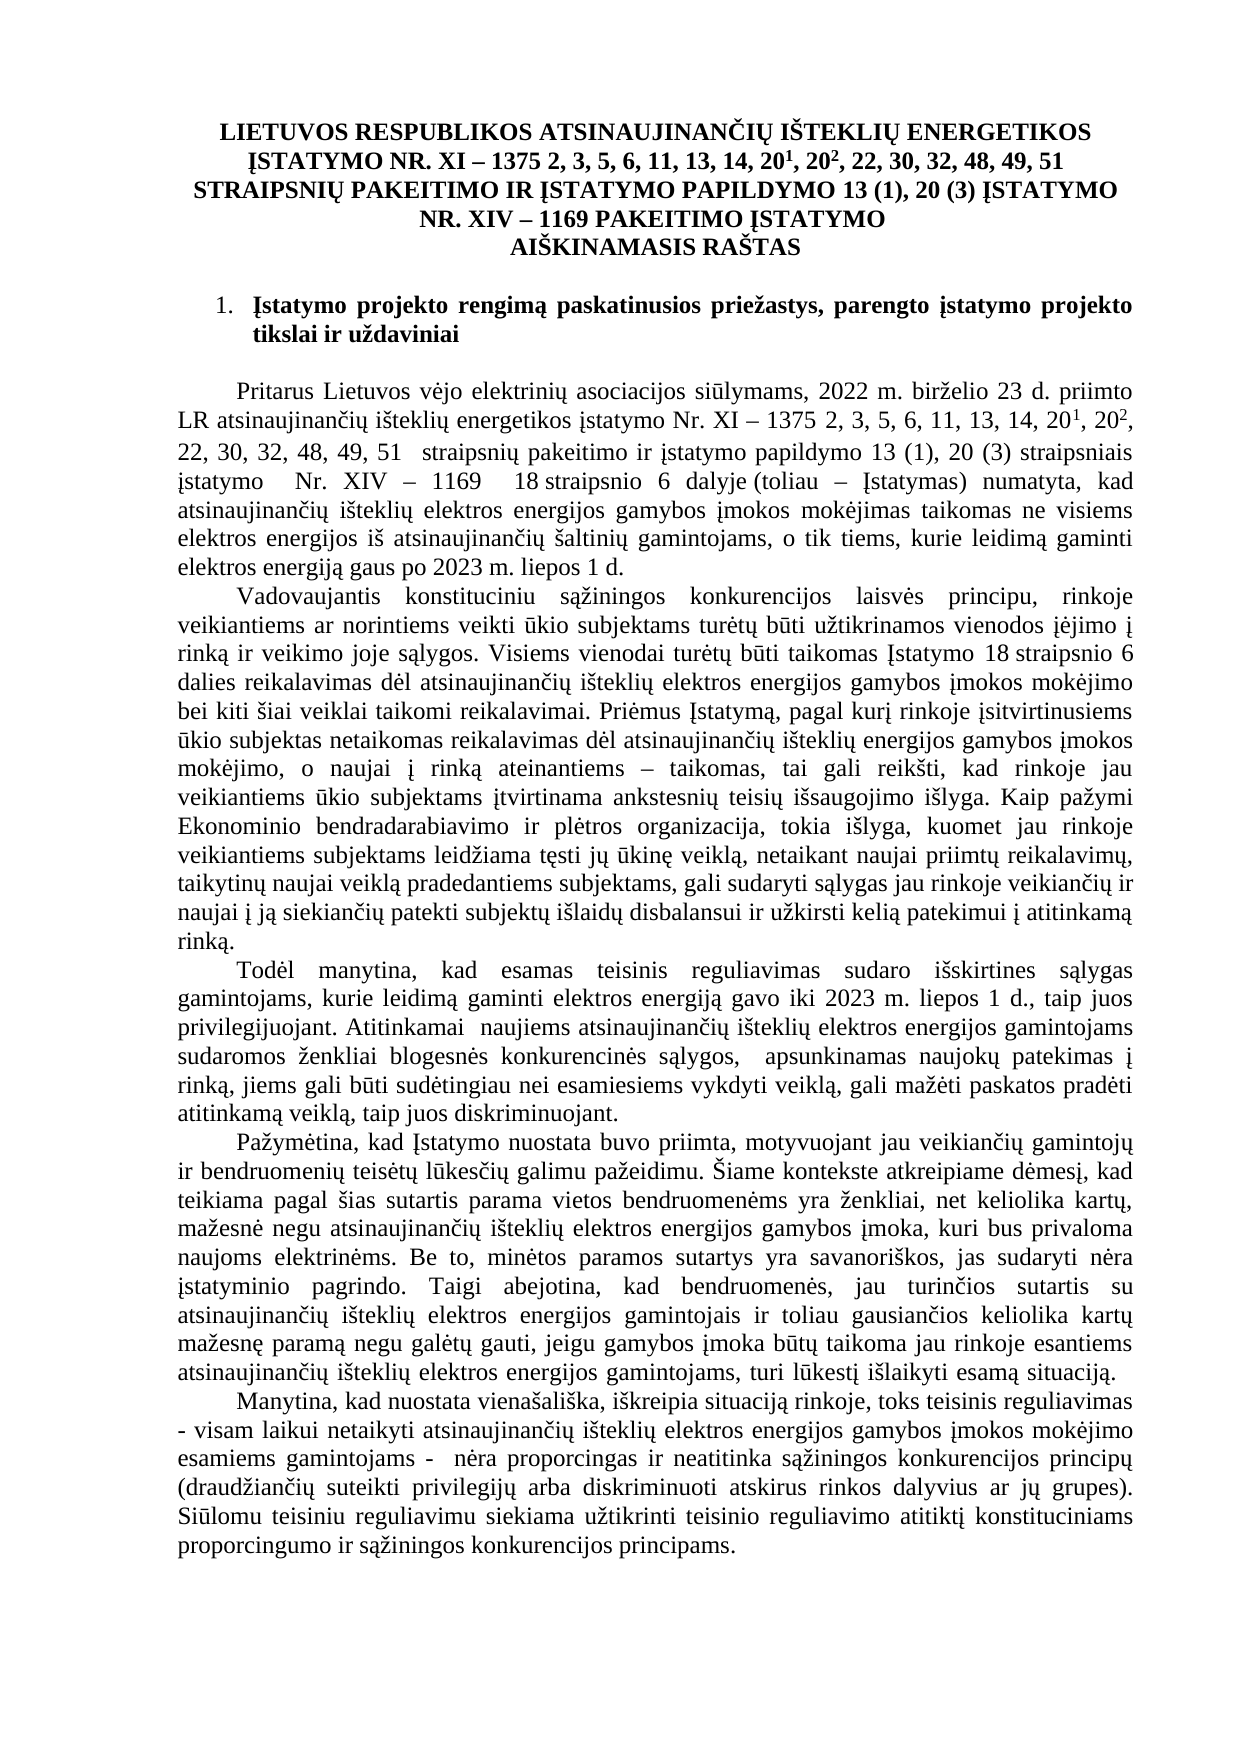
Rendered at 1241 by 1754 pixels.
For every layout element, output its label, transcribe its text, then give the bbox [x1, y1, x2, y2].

text AIŠKINAMASIS RAŠTAS [177, 232, 1134, 261]
list Įstatymo projekto rengimą paskatinusios priežastys, parengto įstatymo projekto tikslai ir uždaviniai [215, 290, 1134, 347]
text LIETUVOS RESPUBLIKOS ATSINAUJINANČIŲ IŠTEKLIŲ ENERGETIKOS ĮSTATYMO NR. XI – 1375 2, 3, 5, 6, 11, 13, 14, 201, 202, 22, 30, 32, 48, 49, 51 STRAIPSNIŲ PAKEITIMO IR ĮSTATYMO PAPILDYMO 13 (1), 20 (3) ĮSTATYMO NR. XIV – 1169 PAKEITIMO ĮSTATYMO [177, 117, 1134, 232]
text Pažymėtina, kad Įstatymo nuostata buvo priimta, motyvuojant jau veikiančių gamintojų ir bendruomenių teisėtų lūkesčių galimu pažeidimu. Šiame kontekste atkreipiame dėmesį, kad teikiama pagal šias sutartis parama vietos bendruomenėms yra ženkliai, net keliolika kartų, mažesnė negu atsinaujinančių išteklių elektros energijos gamybos įmoka, kuri bus privaloma naujoms elektrinėms. Be to, minėtos paramos sutartys yra savanoriškos, jas sudaryti nėra įstatyminio pagrindo. Taigi abejotina, kad bendruomenės, jau turinčios sutartis su atsinaujinančių išteklių elektros energijos gamintojais ir toliau gausiančios keliolika kartų mažesnę paramą negu galėtų gauti, jeigu gamybos įmoka būtų taikoma jau rinkoje esantiems atsinaujinančių išteklių elektros energijos gamintojams, turi lūkestį išlaikyti esamą situaciją. Manytina, kad nuostata vienašališka, iškreipia situaciją rinkoje, toks teisinis reguliavimas - visam laikui netaikyti atsinaujinančių išteklių elektros energijos gamybos įmokos mokėjimo esamiems gamintojams - nėra proporcingas ir neatitinka sąžiningos konkurencijos principų (draudžiančių suteikti privilegijų arba diskriminuoti atskirus rinkos dalyvius ar jų grupes). Siūlomu teisiniu reguliavimu siekiama užtikrinti teisinio reguliavimo atitiktį konstituciniams proporcingumo ir sąžiningos konkurencijos principams. [177, 1127, 1134, 1558]
text Vadovaujantis konstituciniu sąžiningos konkurencijos laisvės principu, rinkoje veikiantiems ar norintiems veikti ūkio subjektams turėtų būti užtikrinamos vienodos įėjimo į rinką ir veikimo joje sąlygos. Visiems vienodai turėtų būti taikomas Įstatymo 18 straipsnio 6 dalies reikalavimas dėl atsinaujinančių išteklių elektros energijos gamybos įmokos mokėjimo bei kiti šiai veiklai taikomi reikalavimai. Priėmus Įstatymą, pagal kurį rinkoje įsitvirtinusiems ūkio subjektas netaikomas reikalavimas dėl atsinaujinančių išteklių energijos gamybos įmokos mokėjimo, o naujai į rinką ateinantiems – taikomas, tai gali reikšti, kad rinkoje jau veikiantiems ūkio subjektams įtvirtinama ankstesnių teisių išsaugojimo išlyga. Kaip pažymi Ekonominio bendradarabiavimo ir plėtros organizacija, tokia išlyga, kuomet jau rinkoje veikiantiems subjektams leidžiama tęsti jų ūkinę veiklą, netaikant naujai priimtų reikalavimų, taikytinų naujai veiklą pradedantiems subjektams, gali sudaryti sąlygas jau rinkoje veikiančių ir naujai į ją siekiančių patekti subjektų išlaidų disbalansui ir užkirsti kelią patekimui į atitinkamą rinką. [177, 581, 1134, 955]
text Todėl manytina, kad esamas teisinis reguliavimas sudaro išskirtines sąlygas gamintojams, kurie leidimą gaminti elektros energiją gavo iki 2023 m. liepos 1 d., taip juos privilegijuojant. Atitinkamai naujiems atsinaujinančių išteklių elektros energijos gamintojams sudaromos ženkliai blogesnės konkurencinės sąlygos, apsunkinamas naujokų patekimas į rinką, jiems gali būti sudėtingiau nei esamiesiems vykdyti veiklą, gali mažėti paskatos pradėti atitinkamą veiklą, taip juos diskriminuojant. [177, 955, 1134, 1127]
text Pritarus Lietuvos vėjo elektrinių asociacijos siūlymams, 2022 m. birželio 23 d. priimto LR atsinaujinančių išteklių energetikos įstatymo Nr. XI – 1375 2, 3, 5, 6, 11, 13, 14, 201, 202, 22, 30, 32, 48, 49, 51 straipsnių pakeitimo ir įstatymo papildymo 13 (1), 20 (3) straipsniais įstatymo Nr. XIV – 1169 18 straipsnio 6 dalyje (toliau – Įstatymas) numatyta, kad atsinaujinančių išteklių elektros energijos gamybos įmokos mokėjimas taikomas ne visiems elektros energijos iš atsinaujinančių šaltinių gamintojams, o tik tiems, kurie leidimą gaminti elektros energiją gaus po 2023 m. liepos 1 d. [177, 376, 1134, 581]
